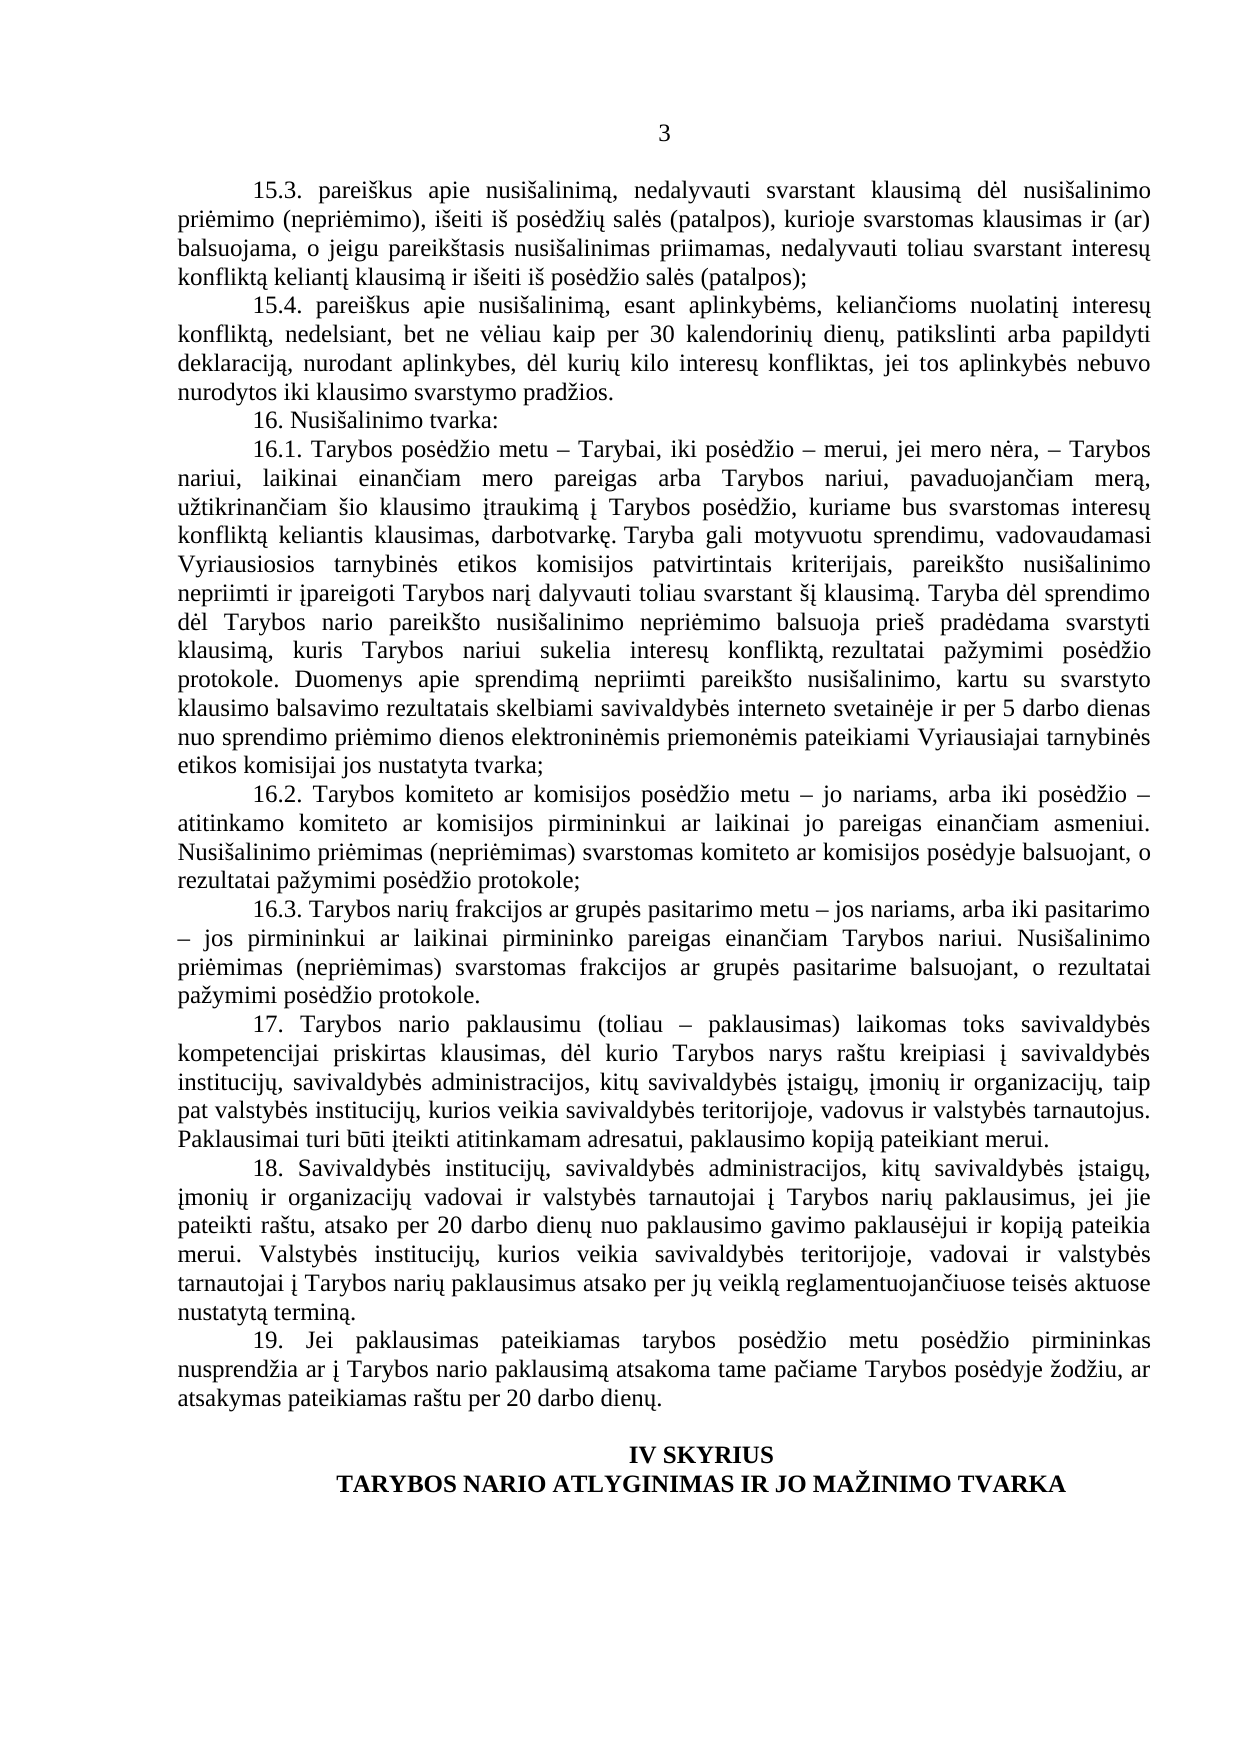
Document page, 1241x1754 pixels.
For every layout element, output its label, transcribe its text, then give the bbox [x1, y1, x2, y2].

text 16.2. Tarybos komiteto ar komisijos posėdžio metu – jo nariams, arba iki posėdžio – atitinkamo komiteto ar komisijos pirmininkui ar laikinai jo pareigas einančiam asmeniui. Nusišalinimo priėmimas (nepriėmimas) svarstomas komiteto ar komisijos posėdyje balsuojant, o rezultatai pažymimi posėdžio protokole; [177, 779, 1152, 894]
text 15.4. pareiškus apie nusišalinimą, esant aplinkybėms, keliančioms nuolatinį interesų konfliktą, nedelsiant, bet ne vėliau kaip per 30 kalendorinių dienų, patikslinti arba papildyti deklaraciją, nurodant aplinkybes, dėl kurių kilo interesų konfliktas, jei tos aplinkybės nebuvo nurodytos iki klausimo svarstymo pradžios. [177, 291, 1152, 406]
text 16.3. Tarybos narių frakcijos ar grupės pasitarimo metu – jos nariams, arba iki pasitarimo – jos pirmininkui ar laikinai pirmininko pareigas einančiam Tarybos nariui. Nusišalinimo priėmimas (nepriėmimas) svarstomas frakcijos ar grupės pasitarime balsuojant, o rezultatai pažymimi posėdžio protokole. [177, 894, 1152, 1009]
text 16. Nusišalinimo tvarka: [177, 406, 1152, 434]
text 16.1. Tarybos posėdžio metu – Tarybai, iki posėdžio – merui, jei mero nėra, – Tarybos nariui, laikinai einančiam mero pareigas arba Tarybos nariui, pavaduojančiam merą, užtikrinančiam šio klausimo įtraukimą į Tarybos posėdžio, kuriame bus svarstomas interesų konfliktą keliantis klausimas, darbotvarkę. Taryba gali motyvuotu sprendimu, vadovaudamasi Vyriausiosios tarnybinės etikos komisijos patvirtintais kriterijais, pareikšto nusišalinimo nepriimti ir įpareigoti Tarybos narį dalyvauti toliau svarstant šį klausimą. Taryba dėl sprendimo dėl Tarybos nario pareikšto nusišalinimo nepriėmimo balsuoja prieš pradėdama svarstyti klausimą, kuris Tarybos nariui sukelia interesų konfliktą, rezultatai pažymimi posėdžio protokole. Duomenys apie sprendimą nepriimti pareikšto nusišalinimo, kartu su svarstyto klausimo balsavimo rezultatais skelbiami savivaldybės interneto svetainėje ir per 5 darbo dienas nuo sprendimo priėmimo dienos elektroninėmis priemonėmis pateikiami Vyriausiajai tarnybinės etikos komisijai jos nustatyta tvarka; [177, 434, 1152, 779]
text TARYBOS NARIO ATLYGINIMAS IR JO MAŽINIMO TVARKA [177, 1469, 1152, 1498]
text 18. Savivaldybės institucijų, savivaldybės administracijos, kitų savivaldybės įstaigų, įmonių ir organizacijų vadovai ir valstybės tarnautojai į Tarybos narių paklausimus, jei jie pateikti raštu, atsako per 20 darbo dienų nuo paklausimo gavimo paklausėjui ir kopiją pateikia merui. Valstybės institucijų, kurios veikia savivaldybės teritorijoje, vadovai ir valstybės tarnautojai į Tarybos narių paklausimus atsako per jų veiklą reglamentuojančiuose teisės aktuose nustatytą terminą. [177, 1153, 1152, 1326]
text IV SKYRIUS [177, 1441, 1152, 1469]
text 15.3. pareiškus apie nusišalinimą, nedalyvauti svarstant klausimą dėl nusišalinimo priėmimo (nepriėmimo), išeiti iš posėdžių salės (patalpos), kurioje svarstomas klausimas ir (ar) balsuojama, o jeigu pareikštasis nusišalinimas priimamas, nedalyvauti toliau svarstant interesų konfliktą keliantį klausimą ir išeiti iš posėdžio salės (patalpos); [177, 176, 1152, 291]
text 19. Jei paklausimas pateikiamas tarybos posėdžio metu posėdžio pirmininkas nusprendžia ar į Tarybos nario paklausimą atsakoma tame pačiame Tarybos posėdyje žodžiu, ar atsakymas pateikiamas raštu per 20 darbo dienų. [177, 1326, 1152, 1412]
text 17. Tarybos nario paklausimu (toliau – paklausimas) laikomas toks savivaldybės kompetencijai priskirtas klausimas, dėl kurio Tarybos narys raštu kreipiasi į savivaldybės institucijų, savivaldybės administracijos, kitų savivaldybės įstaigų, įmonių ir organizacijų, taip pat valstybės institucijų, kurios veikia savivaldybės teritorijoje, vadovus ir valstybės tarnautojus. Paklausimai turi būti įteikti atitinkamam adresatui, paklausimo kopiją pateikiant merui. [177, 1009, 1152, 1153]
